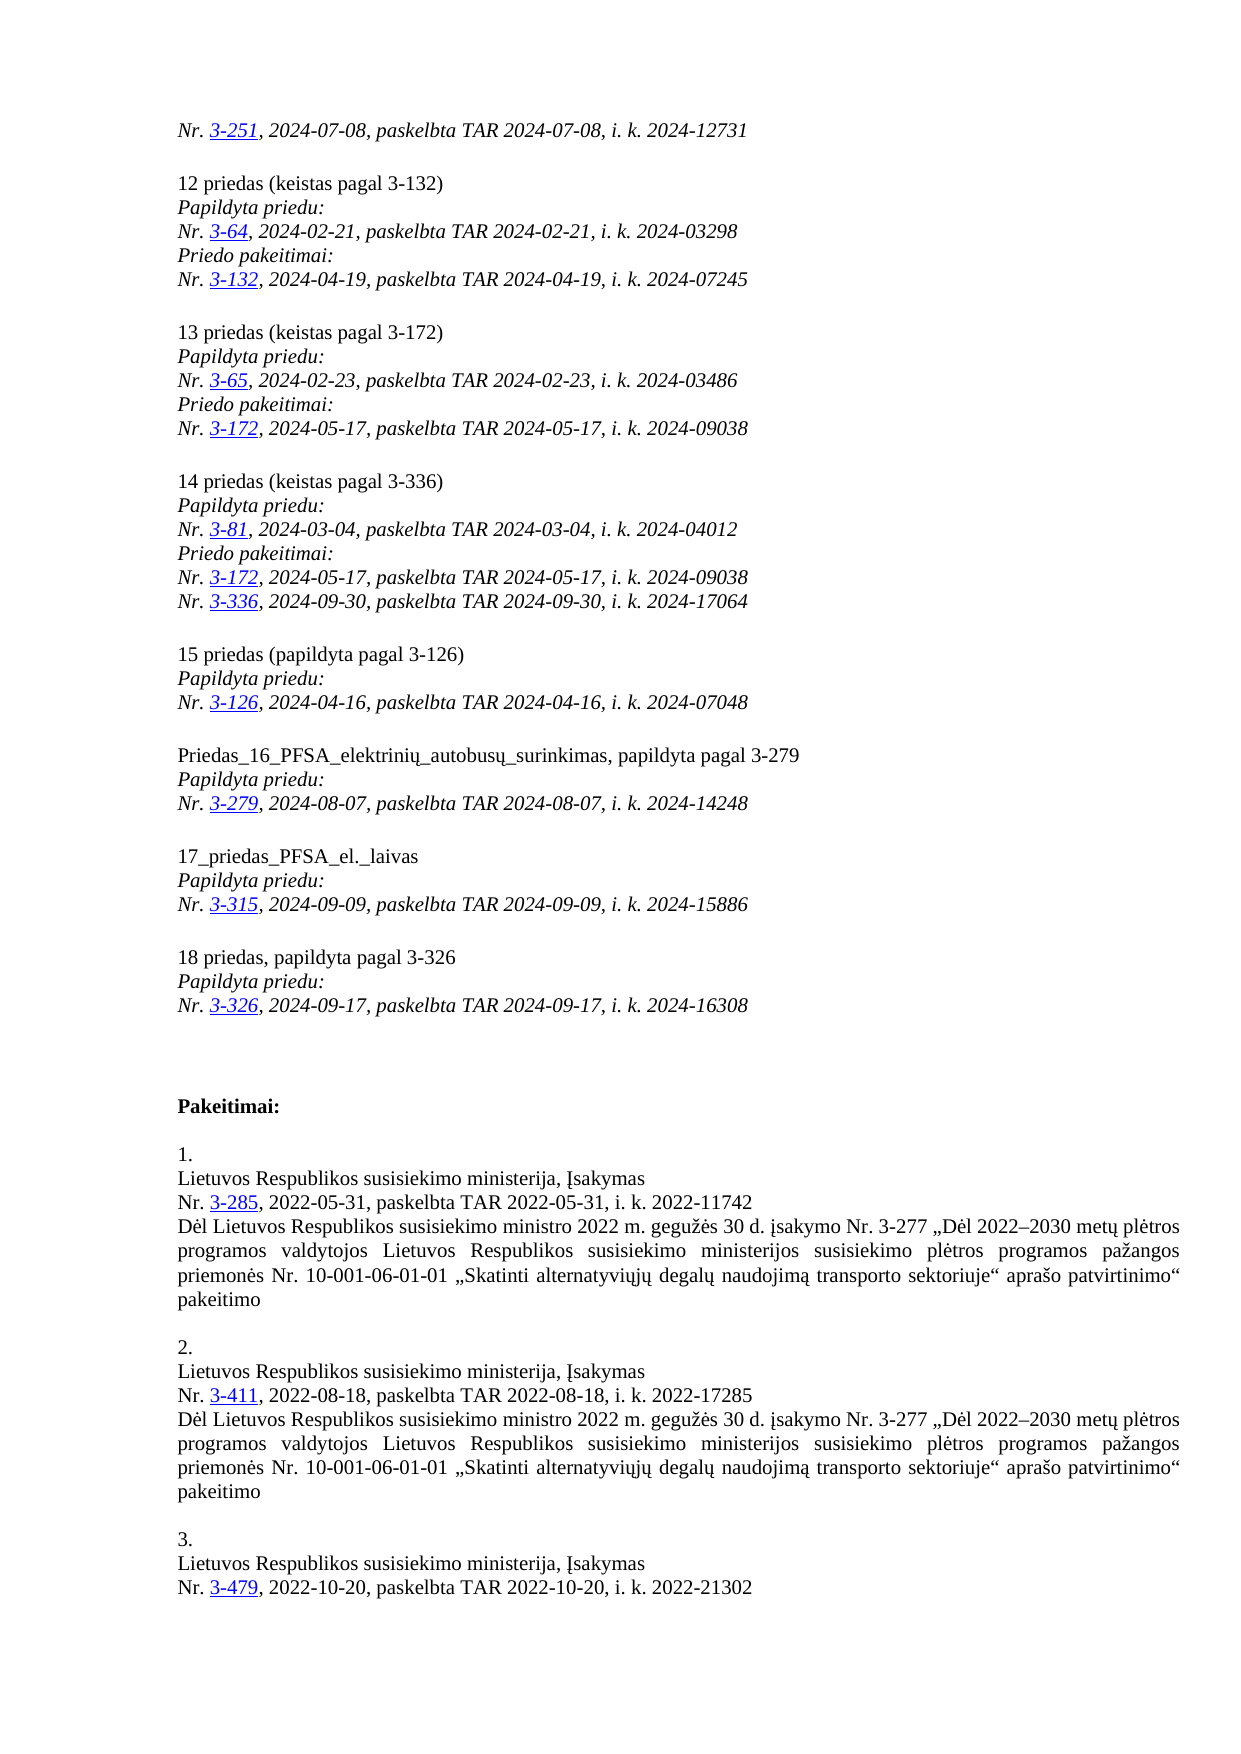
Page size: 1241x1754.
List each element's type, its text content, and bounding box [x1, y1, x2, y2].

text Dėl Lietuvos Respublikos susisiekimo ministro 2022 m. gegužės 30 d. įsakymo Nr. 3-277 „Dėl 2022–2030 metų plėtros programos valdytojos Lietuvos Respublikos susisiekimo ministerijos susisiekimo plėtros programos pažangos priemonės Nr. 10-001-06-01-01 „Skatinti alternatyviųjų degalų naudojimą transporto sektoriuje“ aprašo patvirtinimo“ pakeitimo [177, 1214, 1181, 1311]
text Nr. 3-126, 2024-04-16, paskelbta TAR 2024-04-16, i. k. 2024-07048 [177, 690, 1181, 714]
text Lietuvos Respublikos susisiekimo ministerija, Įsakymas [177, 1359, 1181, 1383]
text Nr. 3-251, 2024-07-08, paskelbta TAR 2024-07-08, i. k. 2024-12731 [177, 118, 1181, 142]
text Nr. 3-65, 2024-02-23, paskelbta TAR 2024-02-23, i. k. 2024-03486 [177, 368, 1181, 392]
text Papildyta priedu: [177, 493, 1181, 517]
text Nr. 3-172, 2024-05-17, paskelbta TAR 2024-05-17, i. k. 2024-09038 [177, 416, 1181, 440]
text Papildyta priedu: [177, 195, 1181, 219]
text Nr. 3-279, 2024-08-07, paskelbta TAR 2024-08-07, i. k. 2024-14248 [177, 791, 1181, 815]
text 13 priedas (keistas pagal 3-172) [177, 320, 1181, 344]
text Nr. 3-132, 2024-04-19, paskelbta TAR 2024-04-19, i. k. 2024-07245 [177, 267, 1181, 291]
text Pakeitimai: [177, 1094, 1181, 1118]
text Nr. 3-315, 2024-09-09, paskelbta TAR 2024-09-09, i. k. 2024-15886 [177, 892, 1181, 916]
text Priedo pakeitimai: [177, 243, 1181, 267]
text Nr. 3-479, 2022-10-20, paskelbta TAR 2022-10-20, i. k. 2022-21302 [177, 1575, 1181, 1599]
text Nr. 3-64, 2024-02-21, paskelbta TAR 2024-02-21, i. k. 2024-03298 [177, 219, 1181, 243]
text Nr. 3-81, 2024-03-04, paskelbta TAR 2024-03-04, i. k. 2024-04012 [177, 517, 1181, 541]
text Papildyta priedu: [177, 969, 1181, 993]
text Nr. 3-336, 2024-09-30, paskelbta TAR 2024-09-30, i. k. 2024-17064 [177, 589, 1181, 613]
text 12 priedas (keistas pagal 3-132) [177, 171, 1181, 195]
text Lietuvos Respublikos susisiekimo ministerija, Įsakymas [177, 1166, 1181, 1190]
text Lietuvos Respublikos susisiekimo ministerija, Įsakymas [177, 1551, 1181, 1575]
text 1. [177, 1142, 1181, 1166]
text 14 priedas (keistas pagal 3-336) [177, 469, 1181, 493]
text Nr. 3-172, 2024-05-17, paskelbta TAR 2024-05-17, i. k. 2024-09038 [177, 565, 1181, 589]
text Papildyta priedu: [177, 767, 1181, 791]
text 2. [177, 1335, 1181, 1359]
text Nr. 3-326, 2024-09-17, paskelbta TAR 2024-09-17, i. k. 2024-16308 [177, 993, 1181, 1017]
text Priedo pakeitimai: [177, 392, 1181, 416]
text 18 priedas, papildyta pagal 3-326 [177, 945, 1181, 969]
text 17_priedas_PFSA_el._laivas [177, 844, 1181, 868]
text Dėl Lietuvos Respublikos susisiekimo ministro 2022 m. gegužės 30 d. įsakymo Nr. 3-277 „Dėl 2022–2030 metų plėtros programos valdytojos Lietuvos Respublikos susisiekimo ministerijos susisiekimo plėtros programos pažangos priemonės Nr. 10-001-06-01-01 „Skatinti alternatyviųjų degalų naudojimą transporto sektoriuje“ aprašo patvirtinimo“ pakeitimo [177, 1407, 1181, 1503]
text 3. [177, 1527, 1181, 1551]
text Nr. 3-285, 2022-05-31, paskelbta TAR 2022-05-31, i. k. 2022-11742 [177, 1190, 1181, 1214]
text Papildyta priedu: [177, 666, 1181, 690]
text Priedas_16_PFSA_elektrinių_autobusų_surinkimas, papildyta pagal 3-279 [177, 743, 1181, 767]
text 15 priedas (papildyta pagal 3-126) [177, 642, 1181, 666]
text Nr. 3-411, 2022-08-18, paskelbta TAR 2022-08-18, i. k. 2022-17285 [177, 1383, 1181, 1407]
text Papildyta priedu: [177, 344, 1181, 368]
text Priedo pakeitimai: [177, 541, 1181, 565]
text Papildyta priedu: [177, 868, 1181, 892]
